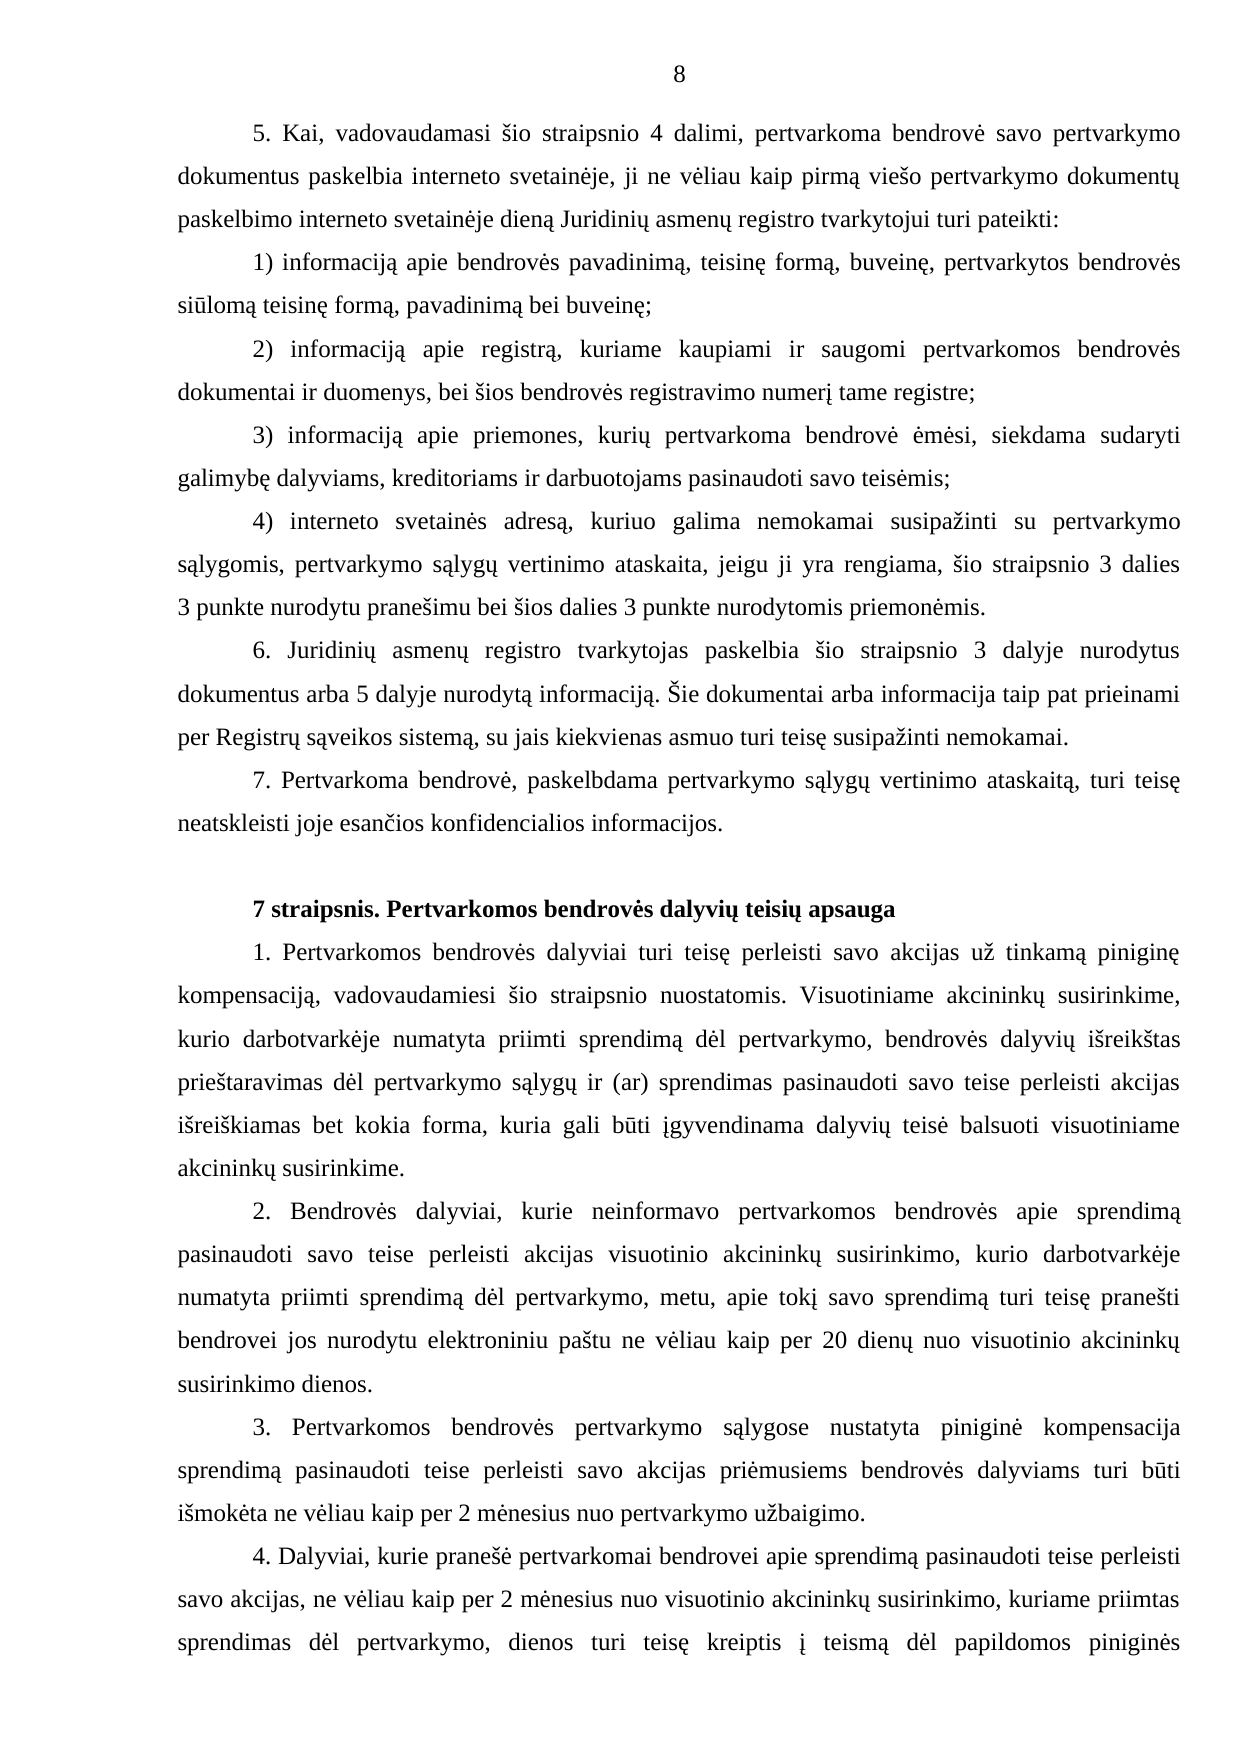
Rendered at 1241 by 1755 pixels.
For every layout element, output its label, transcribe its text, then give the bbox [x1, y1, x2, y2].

text 4) interneto svetainės adresą, kuriuo galima nemokamai susipažinti su pertvarkymo sąlygomis, pertvarkymo sąlygų vertinimo ataskaita, jeigu ji yra rengiama, šio straipsnio 3 dalies 3 punkte nurodytu pranešimu bei šios dalies 3 punkte nurodytomis priemonėmis. [177, 506, 1181, 621]
text 7 straipsnis. Pertvarkomos bendrovės dalyvių teisių apsauga [177, 894, 1181, 923]
text 2) informaciją apie registrą, kuriame kaupiami ir saugomi pertvarkomos bendrovės dokumentai ir duomenys, bei šios bendrovės registravimo numerį tame registre; [177, 334, 1181, 406]
text 6. Juridinių asmenų registro tvarkytojas paskelbia šio straipsnio 3 dalyje nurodytus dokumentus arba 5 dalyje nurodytą informaciją. Šie dokumentai arba informacija taip pat prieinami per Registrų sąveikos sistemą, su jais kiekvienas asmuo turi teisę susipažinti nemokamai. [177, 636, 1181, 751]
text 4. Dalyviai, kurie pranešė pertvarkomai bendrovei apie sprendimą pasinaudoti teise perleisti savo akcijas, ne vėliau kaip per 2 mėnesius nuo visuotinio akcininkų susirinkimo, kuriame priimtas sprendimas dėl pertvarkymo, dienos turi teisę kreiptis į teismą dėl papildomos piniginės [177, 1541, 1181, 1656]
text 7. Pertvarkoma bendrovė, paskelbdama pertvarkymo sąlygų vertinimo ataskaitą, turi teisę neatskleisti joje esančios konfidencialios informacijos. [177, 765, 1181, 837]
text 1. Pertvarkomos bendrovės dalyviai turi teisę perleisti savo akcijas už tinkamą piniginę kompensaciją, vadovaudamiesi šio straipsnio nuostatomis. Visuotiniame akcininkų susirinkime, kurio darbotvarkėje numatyta priimti sprendimą dėl pertvarkymo, bendrovės dalyvių išreikštas prieštaravimas dėl pertvarkymo sąlygų ir (ar) sprendimas pasinaudoti savo teise perleisti akcijas išreiškiamas bet kokia forma, kuria gali būti įgyvendinama dalyvių teisė balsuoti visuotiniame akcininkų susirinkime. [177, 937, 1181, 1182]
text 1) informaciją apie bendrovės pavadinimą, teisinę formą, buveinę, pertvarkytos bendrovės siūlomą teisinę formą, pavadinimą bei buveinę; [177, 247, 1181, 319]
text 3) informaciją apie priemones, kurių pertvarkoma bendrovė ėmėsi, siekdama sudaryti galimybę dalyviams, kreditoriams ir darbuotojams pasinaudoti savo teisėmis; [177, 420, 1181, 492]
text 2. Bendrovės dalyviai, kurie neinformavo pertvarkomos bendrovės apie sprendimą pasinaudoti savo teise perleisti akcijas visuotinio akcininkų susirinkimo, kurio darbotvarkėje numatyta priimti sprendimą dėl pertvarkymo, metu, apie tokį savo sprendimą turi teisę pranešti bendrovei jos nurodytu elektroniniu paštu ne vėliau kaip per 20 dienų nuo visuotinio akcininkų susirinkimo dienos. [177, 1196, 1181, 1397]
text 3. Pertvarkomos bendrovės pertvarkymo sąlygose nustatyta piniginė kompensacija sprendimą pasinaudoti teise perleisti savo akcijas priėmusiems bendrovės dalyviams turi būti išmokėta ne vėliau kaip per 2 mėnesius nuo pertvarkymo užbaigimo. [177, 1412, 1181, 1527]
text 5. Kai, vadovaudamasi šio straipsnio 4 dalimi, pertvarkoma bendrovė savo pertvarkymo dokumentus paskelbia interneto svetainėje, ji ne vėliau kaip pirmą viešo pertvarkymo dokumentų paskelbimo interneto svetainėje dieną Juridinių asmenų registro tvarkytojui turi pateikti: [177, 118, 1181, 233]
